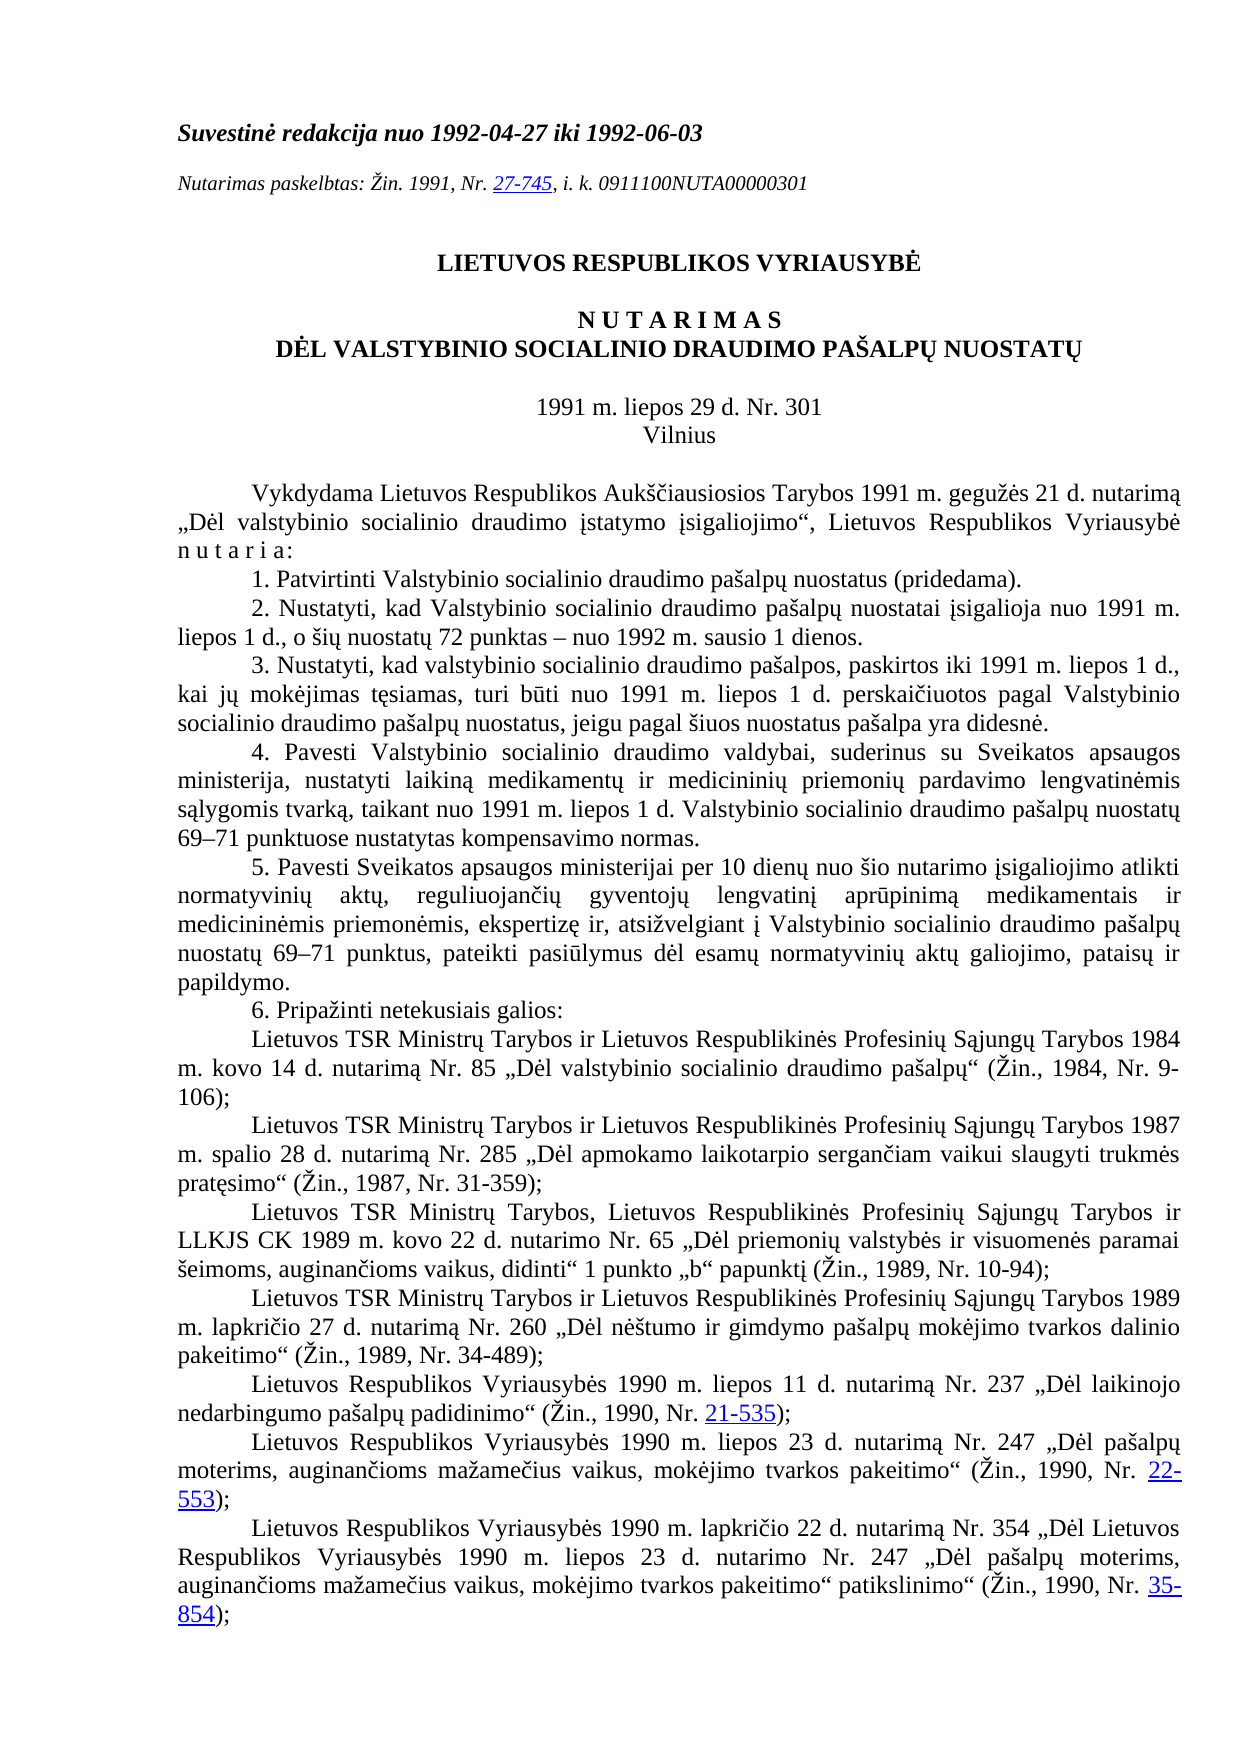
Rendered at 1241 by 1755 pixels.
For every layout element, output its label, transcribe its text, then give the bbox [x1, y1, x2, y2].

text Lietuvos Respublikos Vyriausybės 1990 m. liepos 23 d. nutarimą Nr. 247 „Dėl pašalpų moterims, auginančioms mažamečius vaikus, mokėjimo tvarkos pakeitimo“ (Žin., 1990, Nr. 22-553); [177, 1427, 1181, 1513]
text Lietuvos TSR Ministrų Tarybos, Lietuvos Respublikinės Profesinių Sąjungų Tarybos ir LLKJS CK 1989 m. kovo 22 d. nutarimo Nr. 65 „Dėl priemonių valstybės ir visuomenės paramai šeimoms, auginančioms vaikus, didinti“ 1 punkto „b“ papunktį (Žin., 1989, Nr. 10-94); [177, 1197, 1181, 1283]
text Vilnius [177, 420, 1181, 449]
text Lietuvos TSR Ministrų Tarybos ir Lietuvos Respublikinės Profesinių Sąjungų Tarybos 1989 m. lapkričio 27 d. nutarimą Nr. 260 „Dėl nėštumo ir gimdymo pašalpų mokėjimo tvarkos dalinio pakeitimo“ (Žin., 1989, Nr. 34-489); [177, 1283, 1181, 1369]
text 2. Nustatyti, kad Valstybinio socialinio draudimo pašalpų nuostatai įsigalioja nuo 1991 m. liepos 1 d., o šių nuostatų 72 punktas – nuo 1992 m. sausio 1 dienos. [177, 593, 1181, 650]
text Lietuvos Respublikos Vyriausybės 1990 m. liepos 11 d. nutarimą Nr. 237 „Dėl laikinojo nedarbingumo pašalpų padidinimo“ (Žin., 1990, Nr. 21-535); [177, 1369, 1181, 1427]
text Lietuvos TSR Ministrų Tarybos ir Lietuvos Respublikinės Profesinių Sąjungų Tarybos 1987 m. spalio 28 d. nutarimą Nr. 285 „Dėl apmokamo laikotarpio sergančiam vaikui slaugyti trukmės pratęsimo“ (Žin., 1987, Nr. 31-359); [177, 1110, 1181, 1197]
text Lietuvos Respublikos Vyriausybės 1990 m. lapkričio 22 d. nutarimą Nr. 354 „Dėl Lietuvos Respublikos Vyriausybės 1990 m. liepos 23 d. nutarimo Nr. 247 „Dėl pašalpų moterims, auginančioms mažamečius vaikus, mokėjimo tvarkos pakeitimo“ patikslinimo“ (Žin., 1990, Nr. 35-854); [177, 1513, 1181, 1628]
text 4. Pavesti Valstybinio socialinio draudimo valdybai, suderinus su Sveikatos apsaugos ministerija, nustatyti laikiną medikamentų ir medicininių priemonių pardavimo lengvatinėmis sąlygomis tvarką, taikant nuo 1991 m. liepos 1 d. Valstybinio socialinio draudimo pašalpų nuostatų 69–71 punktuose nustatytas kompensavimo normas. [177, 737, 1181, 852]
text 6. Pripažinti netekusiais galios: [177, 995, 1181, 1024]
text 1991 m. liepos 29 d. Nr. 301 [177, 392, 1181, 420]
text Nutarimas paskelbtas: Žin. 1991, Nr. 27-745, i. k. 0911100NUTA00000301 [177, 171, 1181, 195]
text Vykdydama Lietuvos Respublikos Aukščiausiosios Tarybos 1991 m. gegužės 21 d. nutarimą „Dėl valstybinio socialinio draudimo įstatymo įsigaliojimo“, Lietuvos Respublikos Vyriausybė nutaria: [177, 478, 1181, 564]
text N U T A R I M A S [177, 305, 1181, 334]
text 3. Nustatyti, kad valstybinio socialinio draudimo pašalpos, paskirtos iki 1991 m. liepos 1 d., kai jų mokėjimas tęsiamas, turi būti nuo 1991 m. liepos 1 d. perskaičiuotos pagal Valstybinio socialinio draudimo pašalpų nuostatus, jeigu pagal šiuos nuostatus pašalpa yra didesnė. [177, 650, 1181, 737]
text DĖL VALSTYBINIO SOCIALINIO DRAUDIMO PAŠALPŲ NUOSTATŲ [177, 334, 1181, 363]
text LIETUVOS RESPUBLIKOS VYRIAUSYBĖ [177, 248, 1181, 277]
text Suvestinė redakcija nuo 1992-04-27 iki 1992-06-03 [177, 118, 1181, 147]
text 1. Patvirtinti Valstybinio socialinio draudimo pašalpų nuostatus (pridedama). [177, 564, 1181, 593]
text Lietuvos TSR Ministrų Tarybos ir Lietuvos Respublikinės Profesinių Sąjungų Tarybos 1984 m. kovo 14 d. nutarimą Nr. 85 „Dėl valstybinio socialinio draudimo pašalpų“ (Žin., 1984, Nr. 9-106); [177, 1024, 1181, 1110]
text 5. Pavesti Sveikatos apsaugos ministerijai per 10 dienų nuo šio nutarimo įsigaliojimo atlikti normatyvinių aktų, reguliuojančių gyventojų lengvatinį aprūpinimą medikamentais ir medicininėmis priemonėmis, ekspertizę ir, atsižvelgiant į Valstybinio socialinio draudimo pašalpų nuostatų 69–71 punktus, pateikti pasiūlymus dėl esamų normatyvinių aktų galiojimo, pataisų ir papildymo. [177, 852, 1181, 995]
